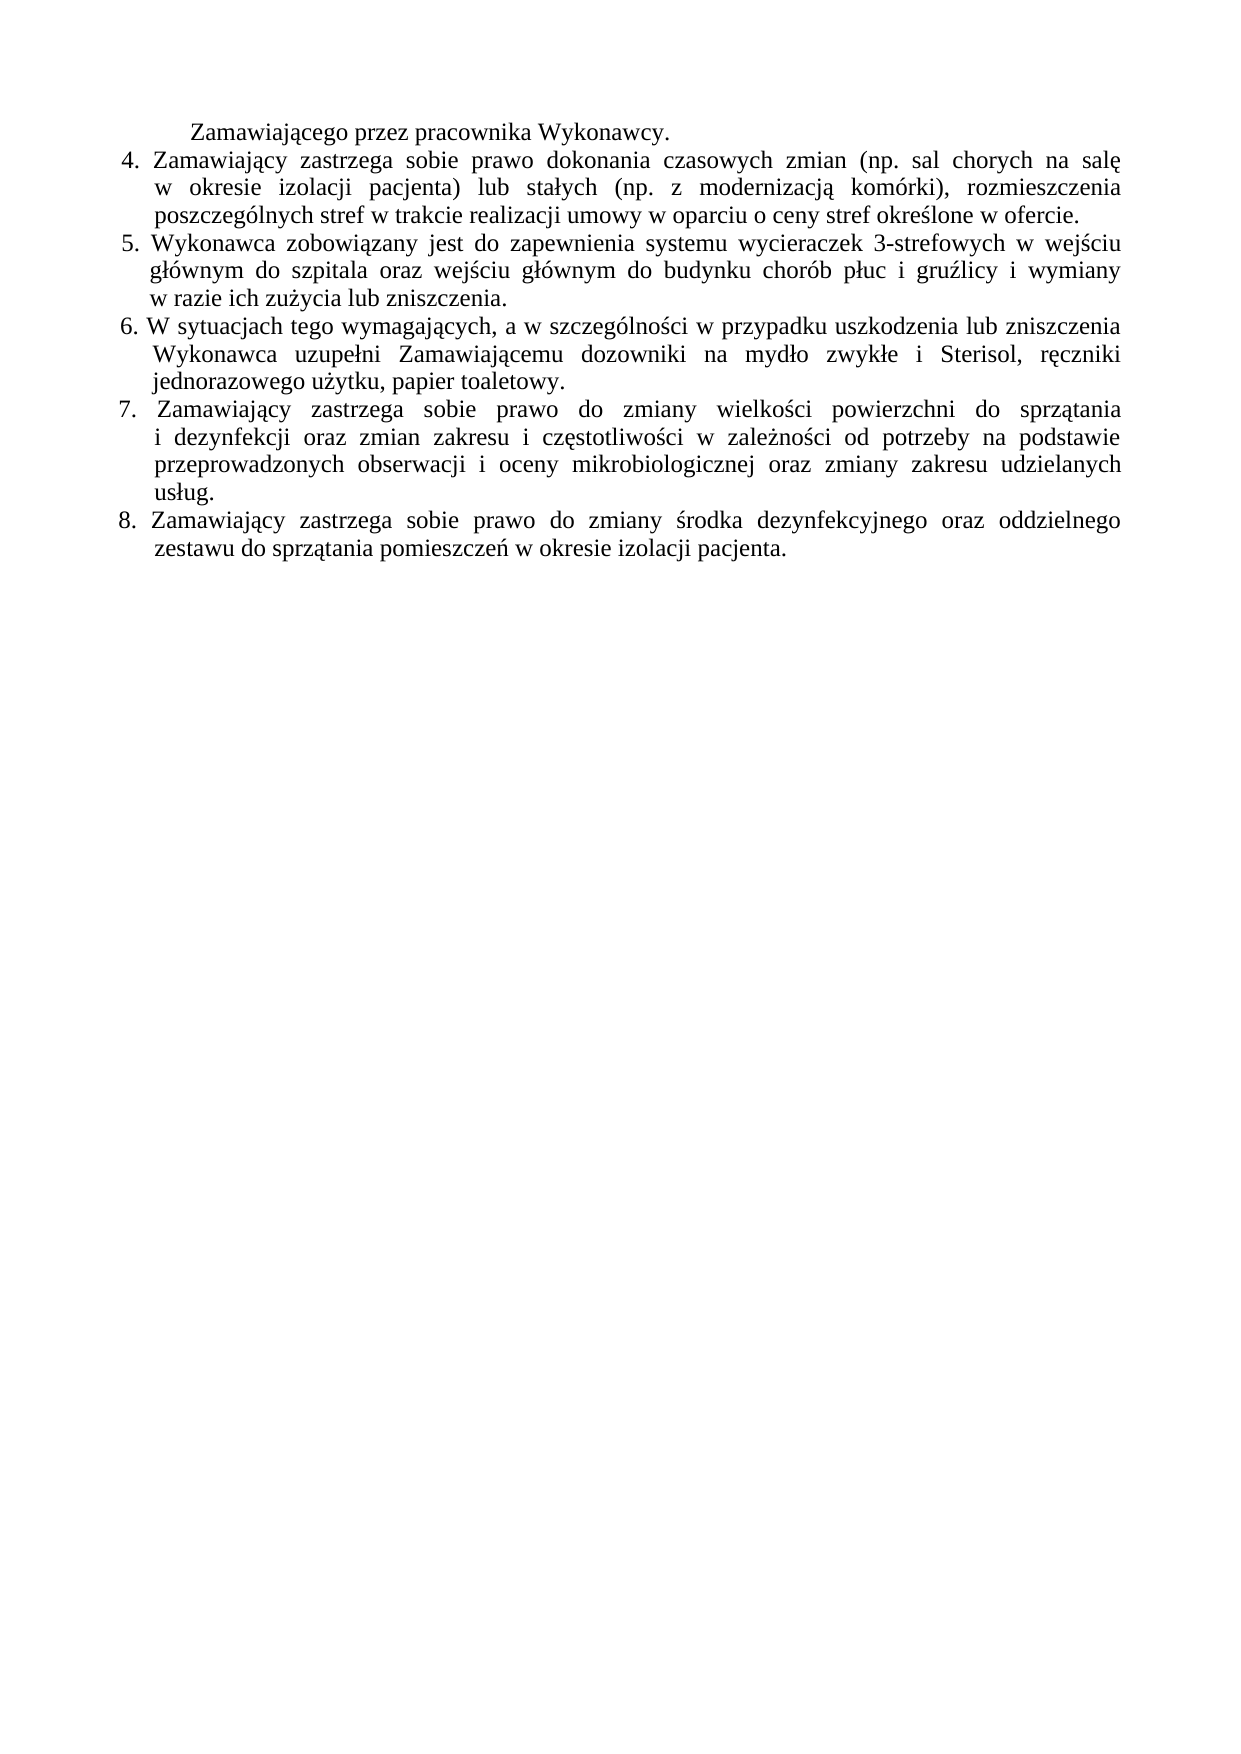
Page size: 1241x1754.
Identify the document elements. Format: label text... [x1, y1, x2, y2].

text Zamawiającego przez pracownika Wykonawcy. [151, 118, 1122, 146]
text 6. W sytuacjach tego wymagających, a w szczególności w przypadku uszkodzenia lub zniszczenia Wykonawca uzupełni Zamawiającemu dozowniki na mydło zwykłe i Sterisol, ręczniki jednorazowego użytku, papier toaletowy. [120, 312, 1122, 395]
text 4. Zamawiający zastrzega sobie prawo dokonania czasowych zmian (np. sal chorych na salę w okresie izolacji pacjenta) lub stałych (np. z modernizacją komórki), rozmieszczenia poszczególnych stref w trakcie realizacji umowy w oparciu o ceny stref określone w ofercie. [121, 146, 1122, 229]
text 8. Zamawiający zastrzega sobie prawo do zmiany środka dezynfekcyjnego oraz oddzielnego zestawu do sprzątania pomieszczeń w okresie izolacji pacjenta. [118, 506, 1122, 561]
text 5. Wykonawca zobowiązany jest do zapewnienia systemu wycieraczek 3-strefowych w wejściu głównym do szpitala oraz wejściu głównym do budynku chorób płuc i gruźlicy i wymiany w razie ich zużycia lub zniszczenia. [121, 229, 1122, 312]
text 7. Zamawiający zastrzega sobie prawo do zmiany wielkości powierzchni do sprzątania i dezynfekcji oraz zmian zakresu i częstotliwości w zależności od potrzeby na podstawie przeprowadzonych obserwacji i oceny mikrobiologicznej oraz zmiany zakresu udzielanych usług. [118, 395, 1122, 506]
